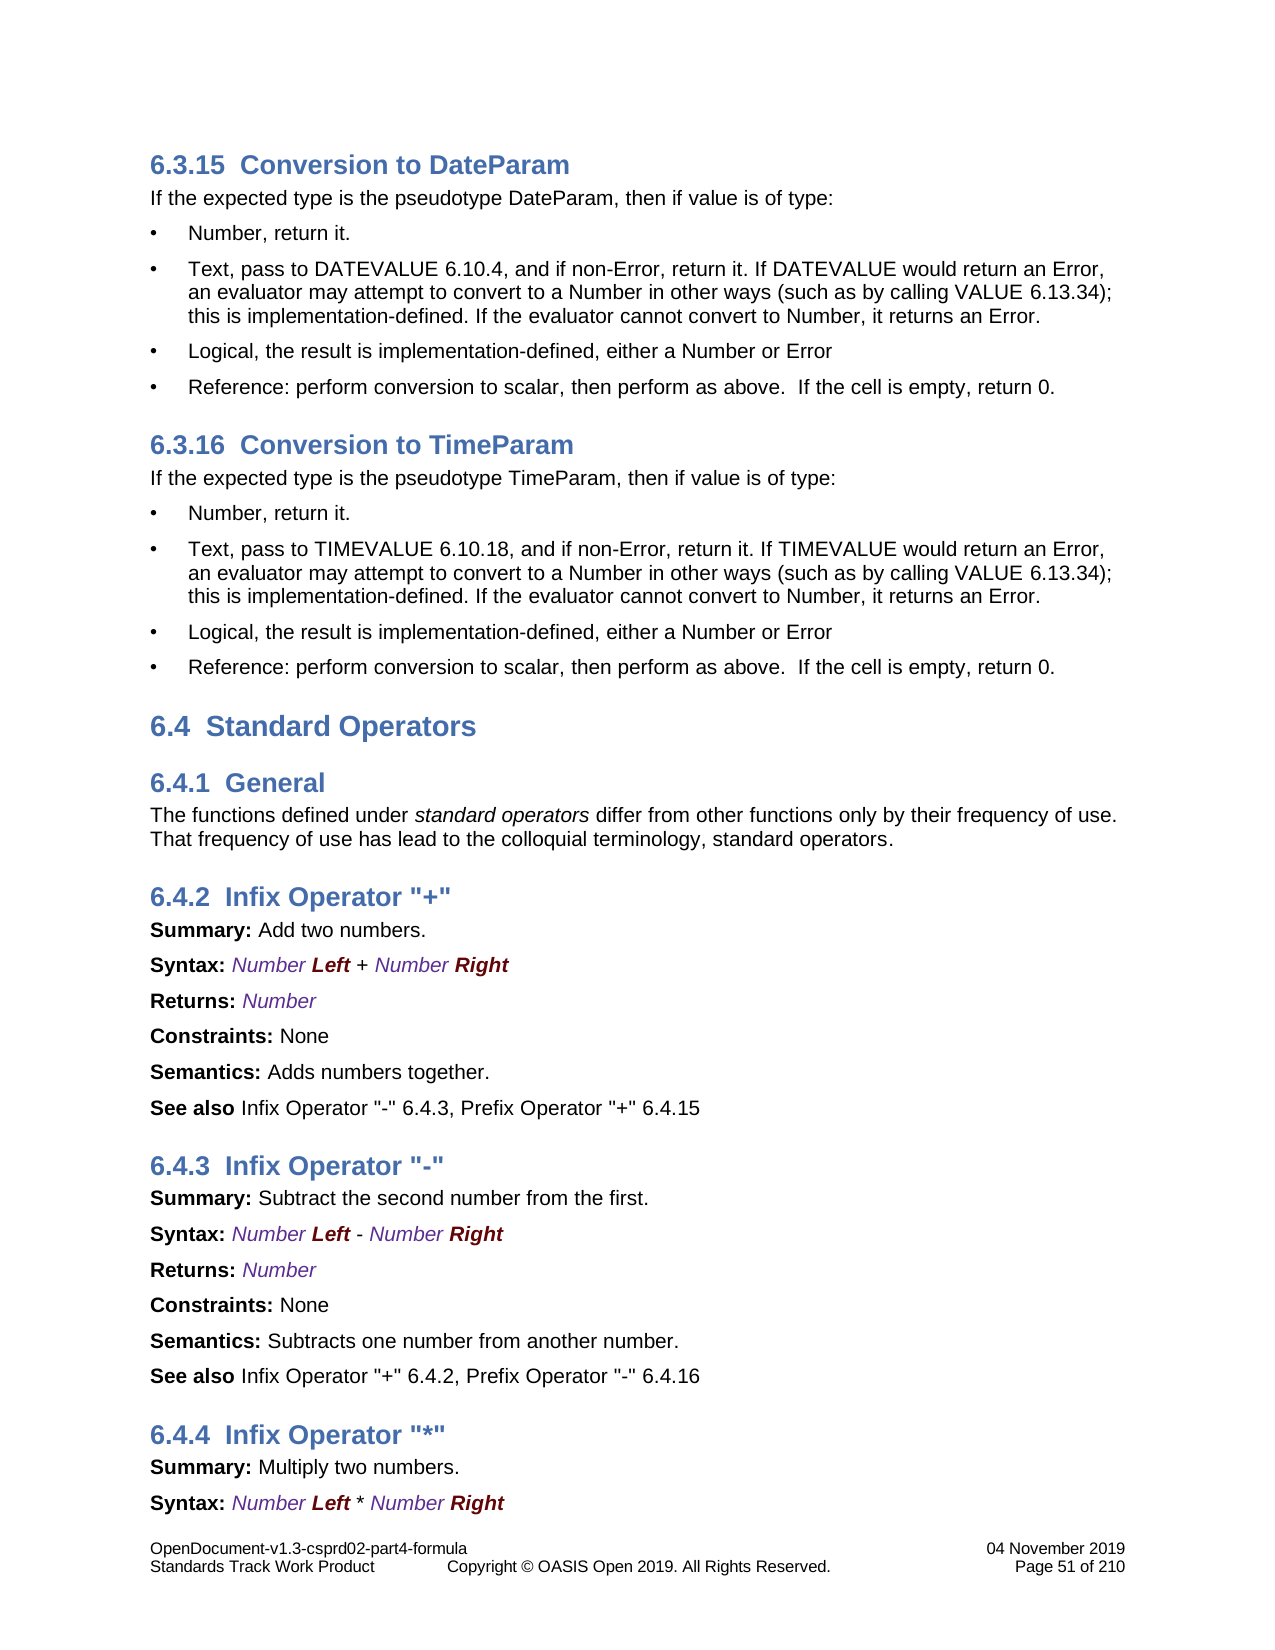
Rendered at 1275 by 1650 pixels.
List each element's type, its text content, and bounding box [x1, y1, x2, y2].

subtitle Infix Operator "+" [150, 882, 1125, 912]
text Summary: Multiply two numbers. [150, 1456, 1125, 1479]
text See also Infix Operator "-" 6.4.3, Prefix Operator "+" 6.4.15 [150, 1096, 1125, 1120]
text Summary: Subtract the second number from the first. [150, 1187, 1125, 1210]
text Returns: Number [150, 1258, 1125, 1282]
text The functions defined under standard operators differ from other functions only by their frequency of use. That frequency of use has lead to the colloquial terminology, standard operators. [150, 804, 1125, 851]
text See also Infix Operator "+" 6.4.2, Prefix Operator "-" 6.4.16 [150, 1365, 1125, 1388]
list Reference: perform conversion to scalar, then perform as above. If the cell is empty, return 0. [150, 376, 1125, 399]
text If the expected type is the pseudotype TimeParam, then if value is of type: [150, 466, 1125, 490]
text Syntax: Number Left + Number Right [150, 954, 1125, 977]
list Text, pass to TIMEVALUE 6.10.18, and if non-Error, return it. If TIMEVALUE would return an Error, an evaluator may attempt to convert to a Number in other ways (such as by calling VALUE 6.13.34); this is implementation-defined. If the evaluator cannot convert to Number, it returns an Error. [150, 537, 1125, 608]
text Returns: Number [150, 989, 1125, 1013]
text Semantics: Subtracts one number from another number. [150, 1329, 1125, 1353]
list Number, return it. [150, 222, 1125, 245]
list Number, return it. [150, 502, 1125, 525]
text Summary: Add two numbers. [150, 918, 1125, 942]
text Semantics: Adds numbers together. [150, 1061, 1125, 1084]
text Syntax: Number Left - Number Right [150, 1222, 1125, 1246]
list Reference: perform conversion to scalar, then perform as above. If the cell is empty, return 0. [150, 656, 1125, 679]
subtitle General [150, 768, 1125, 798]
list Text, pass to DATEVALUE 6.10.4, and if non-Error, return it. If DATEVALUE would return an Error, an evaluator may attempt to convert to a Number in other ways (such as by calling VALUE 6.13.34); this is implementation-defined. If the evaluator cannot convert to Number, it returns an Error. [150, 257, 1125, 328]
text Syntax: Number Left * Number Right [150, 1491, 1125, 1515]
subtitle Conversion to DateParam [150, 150, 1125, 180]
list Logical, the result is implementation-defined, either a Number or Error [150, 340, 1125, 363]
list Logical, the result is implementation-defined, either a Number or Error [150, 620, 1125, 644]
subtitle Standard Operators [150, 710, 1125, 743]
text If the expected type is the pseudotype DateParam, then if value is of type: [150, 186, 1125, 209]
subtitle Conversion to TimeParam [150, 430, 1125, 460]
subtitle Infix Operator "-" [150, 1151, 1125, 1181]
subtitle Infix Operator "*" [150, 1419, 1125, 1449]
text Constraints: None [150, 1025, 1125, 1048]
text Constraints: None [150, 1294, 1125, 1317]
